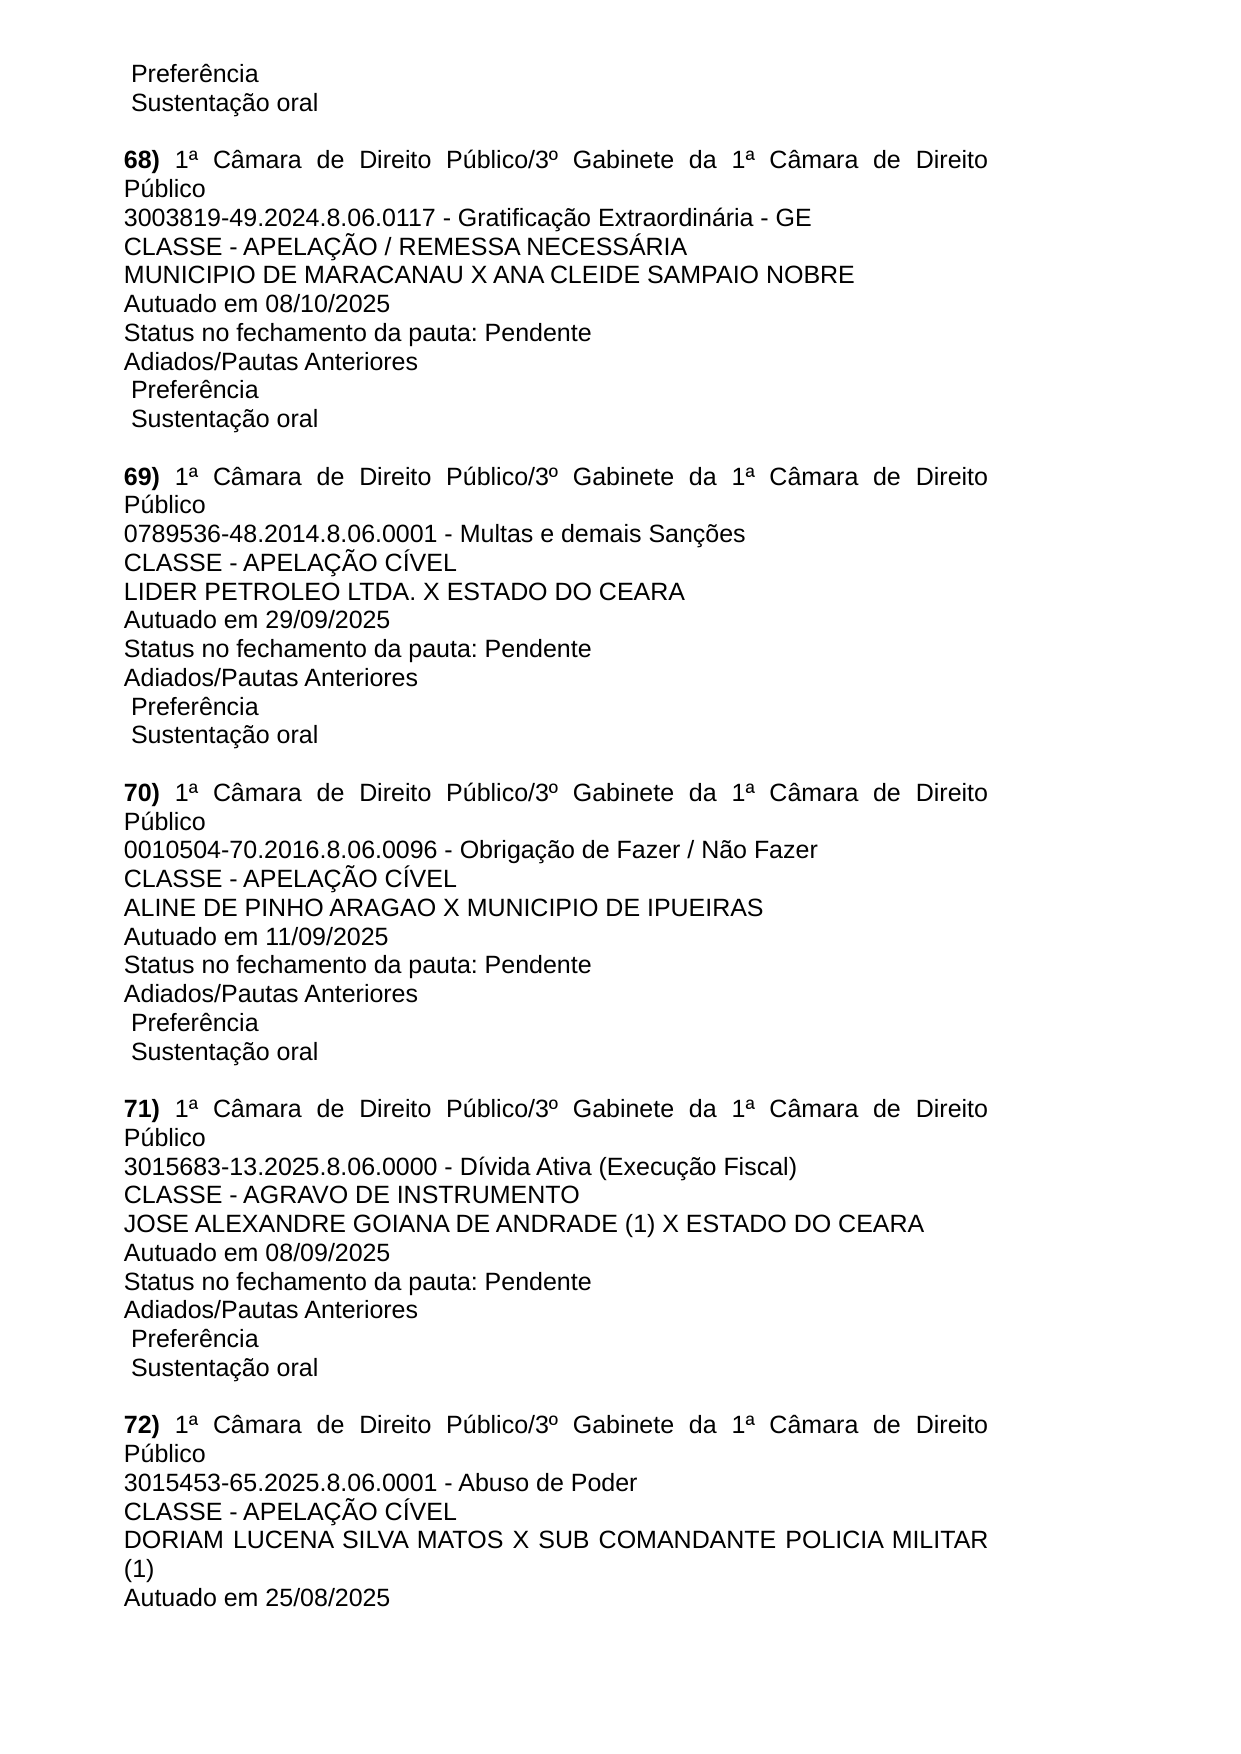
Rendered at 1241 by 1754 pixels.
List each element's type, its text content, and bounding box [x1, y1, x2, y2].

text CLASSE - APELAÇÃO CÍVEL [124, 548, 989, 577]
text Status no fechamento da pauta: Pendente [124, 950, 989, 979]
text CLASSE - AGRAVO DE INSTRUMENTO [124, 1180, 989, 1209]
text Sustentação oral [124, 404, 989, 433]
text Preferência [124, 1324, 989, 1353]
text Sustentação oral [124, 88, 989, 117]
text Adiados/Pautas Anteriores [124, 1295, 989, 1324]
text CLASSE - APELAÇÃO CÍVEL [124, 864, 989, 893]
text Autuado em 29/09/2025 [124, 605, 989, 634]
text 72) 1ª Câmara de Direito Público/3º Gabinete da 1ª Câmara de Direito Público [124, 1410, 989, 1468]
text Adiados/Pautas Anteriores [124, 663, 989, 692]
text 69) 1ª Câmara de Direito Público/3º Gabinete da 1ª Câmara de Direito Público [124, 462, 989, 519]
text Preferência [124, 692, 989, 720]
text 0010504-70.2016.8.06.0096 - Obrigação de Fazer / Não Fazer [124, 835, 989, 864]
text Status no fechamento da pauta: Pendente [124, 634, 989, 663]
text Autuado em 25/08/2025 [124, 1583, 989, 1612]
text LIDER PETROLEO LTDA. X ESTADO DO CEARA [124, 577, 989, 605]
text CLASSE - APELAÇÃO CÍVEL [124, 1497, 989, 1525]
text 3003819-49.2024.8.06.0117 - Gratificação Extraordinária - GE [124, 203, 989, 232]
text Adiados/Pautas Anteriores [124, 979, 989, 1008]
text Sustentação oral [124, 1353, 989, 1382]
text ALINE DE PINHO ARAGAO X MUNICIPIO DE IPUEIRAS [124, 893, 989, 922]
text Status no fechamento da pauta: Pendente [124, 318, 989, 347]
text Autuado em 11/09/2025 [124, 922, 989, 950]
text DORIAM LUCENA SILVA MATOS X SUB COMANDANTE POLICIA MILITAR (1) [124, 1525, 989, 1583]
text 3015683-13.2025.8.06.0000 - Dívida Ativa (Execução Fiscal) [124, 1152, 989, 1180]
text Preferência [124, 59, 989, 88]
text 70) 1ª Câmara de Direito Público/3º Gabinete da 1ª Câmara de Direito Público [124, 778, 989, 835]
text Sustentação oral [124, 720, 989, 749]
text 3015453-65.2025.8.06.0001 - Abuso de Poder [124, 1468, 989, 1497]
text Preferência [124, 1008, 989, 1037]
text 0789536-48.2014.8.06.0001 - Multas e demais Sanções [124, 519, 989, 548]
text Preferência [124, 375, 989, 404]
text JOSE ALEXANDRE GOIANA DE ANDRADE (1) X ESTADO DO CEARA [124, 1209, 989, 1238]
text Sustentação oral [124, 1037, 989, 1065]
text 68) 1ª Câmara de Direito Público/3º Gabinete da 1ª Câmara de Direito Público [124, 145, 989, 203]
text MUNICIPIO DE MARACANAU X ANA CLEIDE SAMPAIO NOBRE [124, 260, 989, 289]
text Status no fechamento da pauta: Pendente [124, 1267, 989, 1295]
text Adiados/Pautas Anteriores [124, 347, 989, 375]
text CLASSE - APELAÇÃO / REMESSA NECESSÁRIA [124, 232, 989, 260]
text 71) 1ª Câmara de Direito Público/3º Gabinete da 1ª Câmara de Direito Público [124, 1094, 989, 1152]
text Autuado em 08/10/2025 [124, 289, 989, 318]
text Autuado em 08/09/2025 [124, 1238, 989, 1267]
